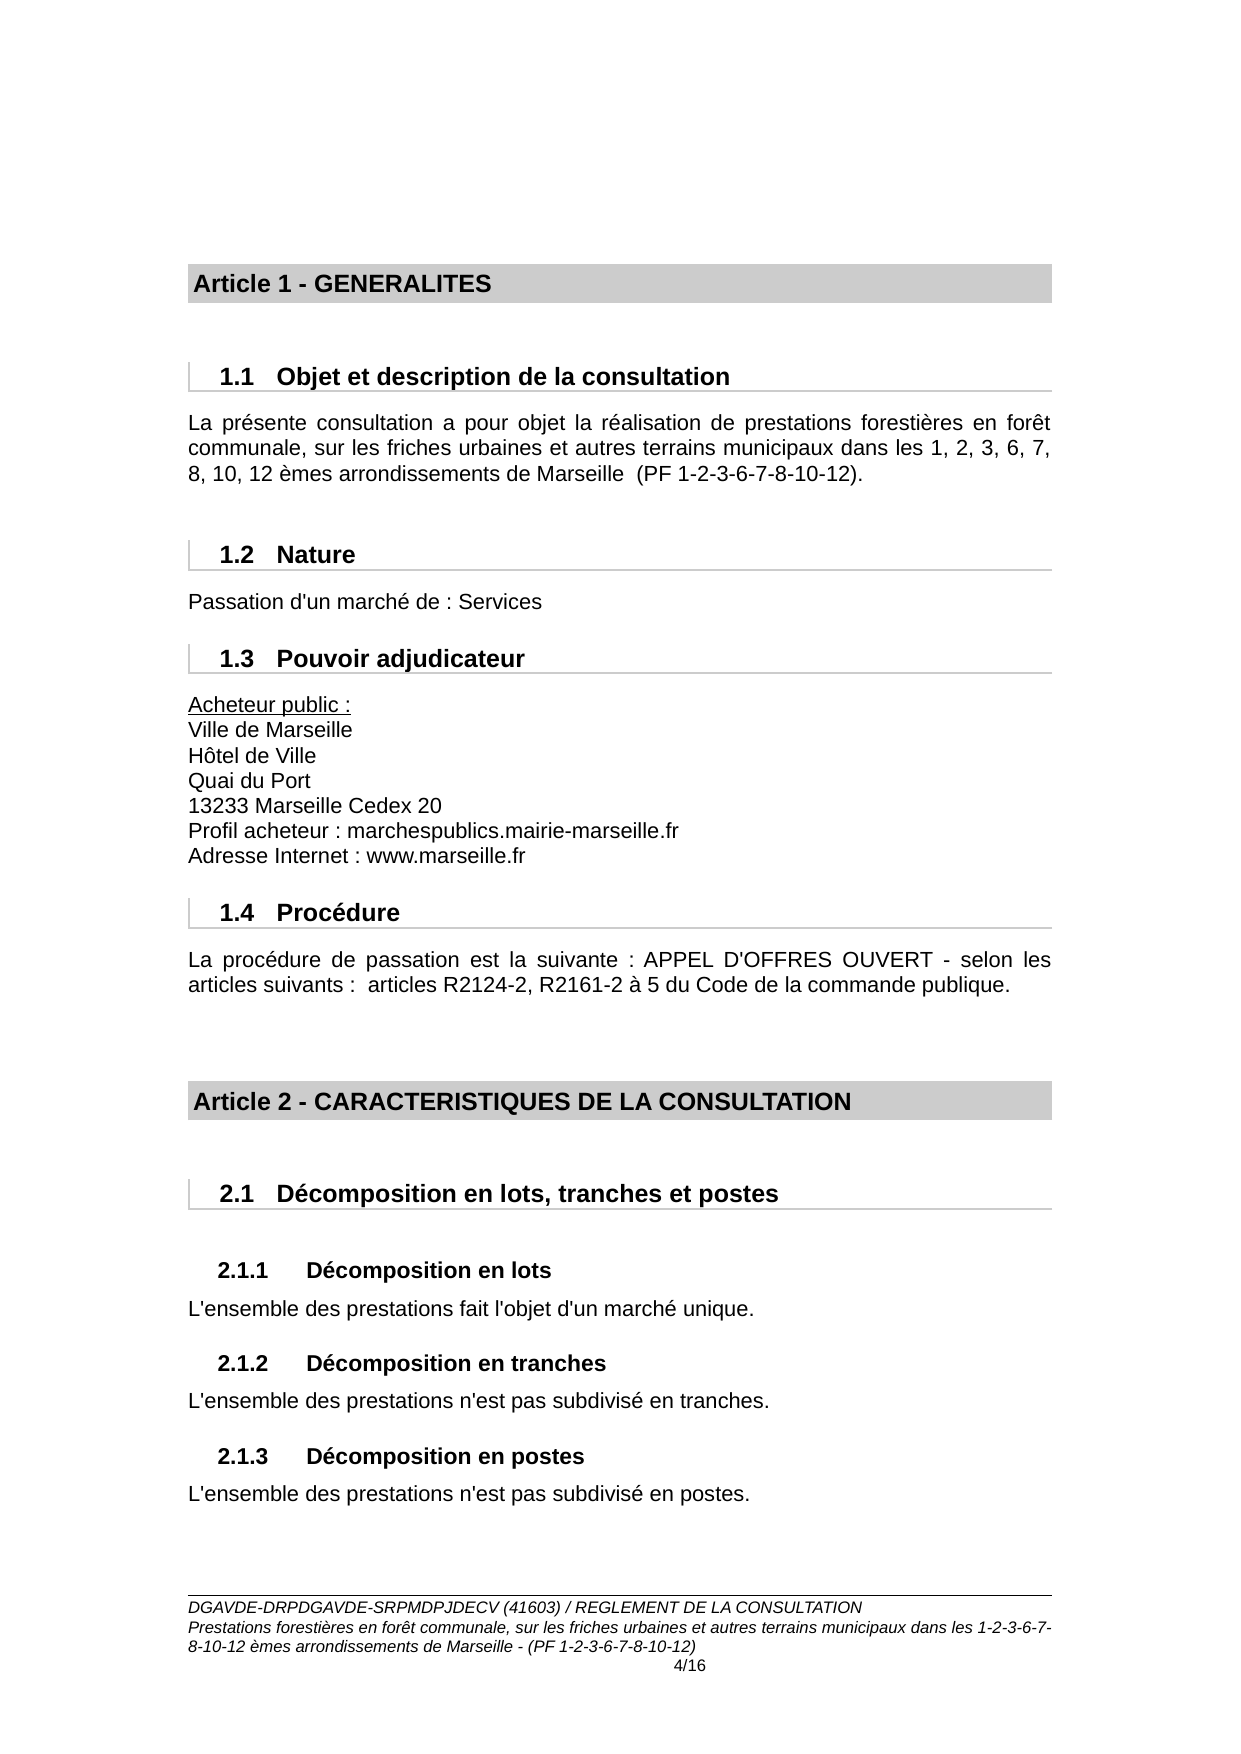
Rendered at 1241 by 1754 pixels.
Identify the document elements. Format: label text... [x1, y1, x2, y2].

text La présente consultation a pour objet la réalisation de prestations forestières en forêt communale, sur les friches urbaines et autres terrains municipaux dans les 1, 2, 3, 6, 7, 8, 10, 12 èmes arrondissements de Marseille (PF 1-2-3-6-7-8-10-12). [188, 410, 1052, 486]
text Ville de Marseille [188, 717, 1052, 743]
text L'ensemble des prestations fait l'objet d'un marché unique. [188, 1295, 1052, 1321]
subtitle Décomposition en tranches [188, 1350, 1052, 1376]
subtitle Objet et description de la consultation [190, 362, 1052, 390]
text 13233 Marseille Cedex 20 [188, 793, 1052, 818]
subtitle Nature [190, 540, 1052, 569]
subtitle Décomposition en postes [188, 1443, 1052, 1469]
subtitle Procédure [190, 898, 1052, 927]
subtitle Décomposition en lots [188, 1257, 1052, 1284]
text L'ensemble des prestations n'est pas subdivisé en tranches. [188, 1388, 1052, 1413]
text Quai du Port [188, 768, 1052, 793]
text L'ensemble des prestations n'est pas subdivisé en postes. [188, 1481, 1052, 1506]
subtitle CARACTERISTIQUES DE LA CONSULTATION [190, 1084, 1050, 1118]
text Acheteur public : [188, 692, 1052, 717]
text Hôtel de Ville [188, 743, 1052, 768]
text Passation d'un marché de : Services [188, 589, 1052, 614]
subtitle Décomposition en lots, tranches et postes [190, 1179, 1052, 1208]
text La procédure de passation est la suivante : APPEL D'OFFRES OUVERT - selon les articles suivants : articles R2124-2, R2161-2 à 5 du Code de la commande publique. [188, 947, 1052, 997]
text Adresse Internet : www.marseille.fr [188, 843, 1052, 869]
text Profil acheteur : marchespublics.mairie-marseille.fr [188, 818, 1052, 843]
subtitle Pouvoir adjudicateur [190, 644, 1052, 672]
subtitle GENERALITES [190, 266, 1050, 300]
